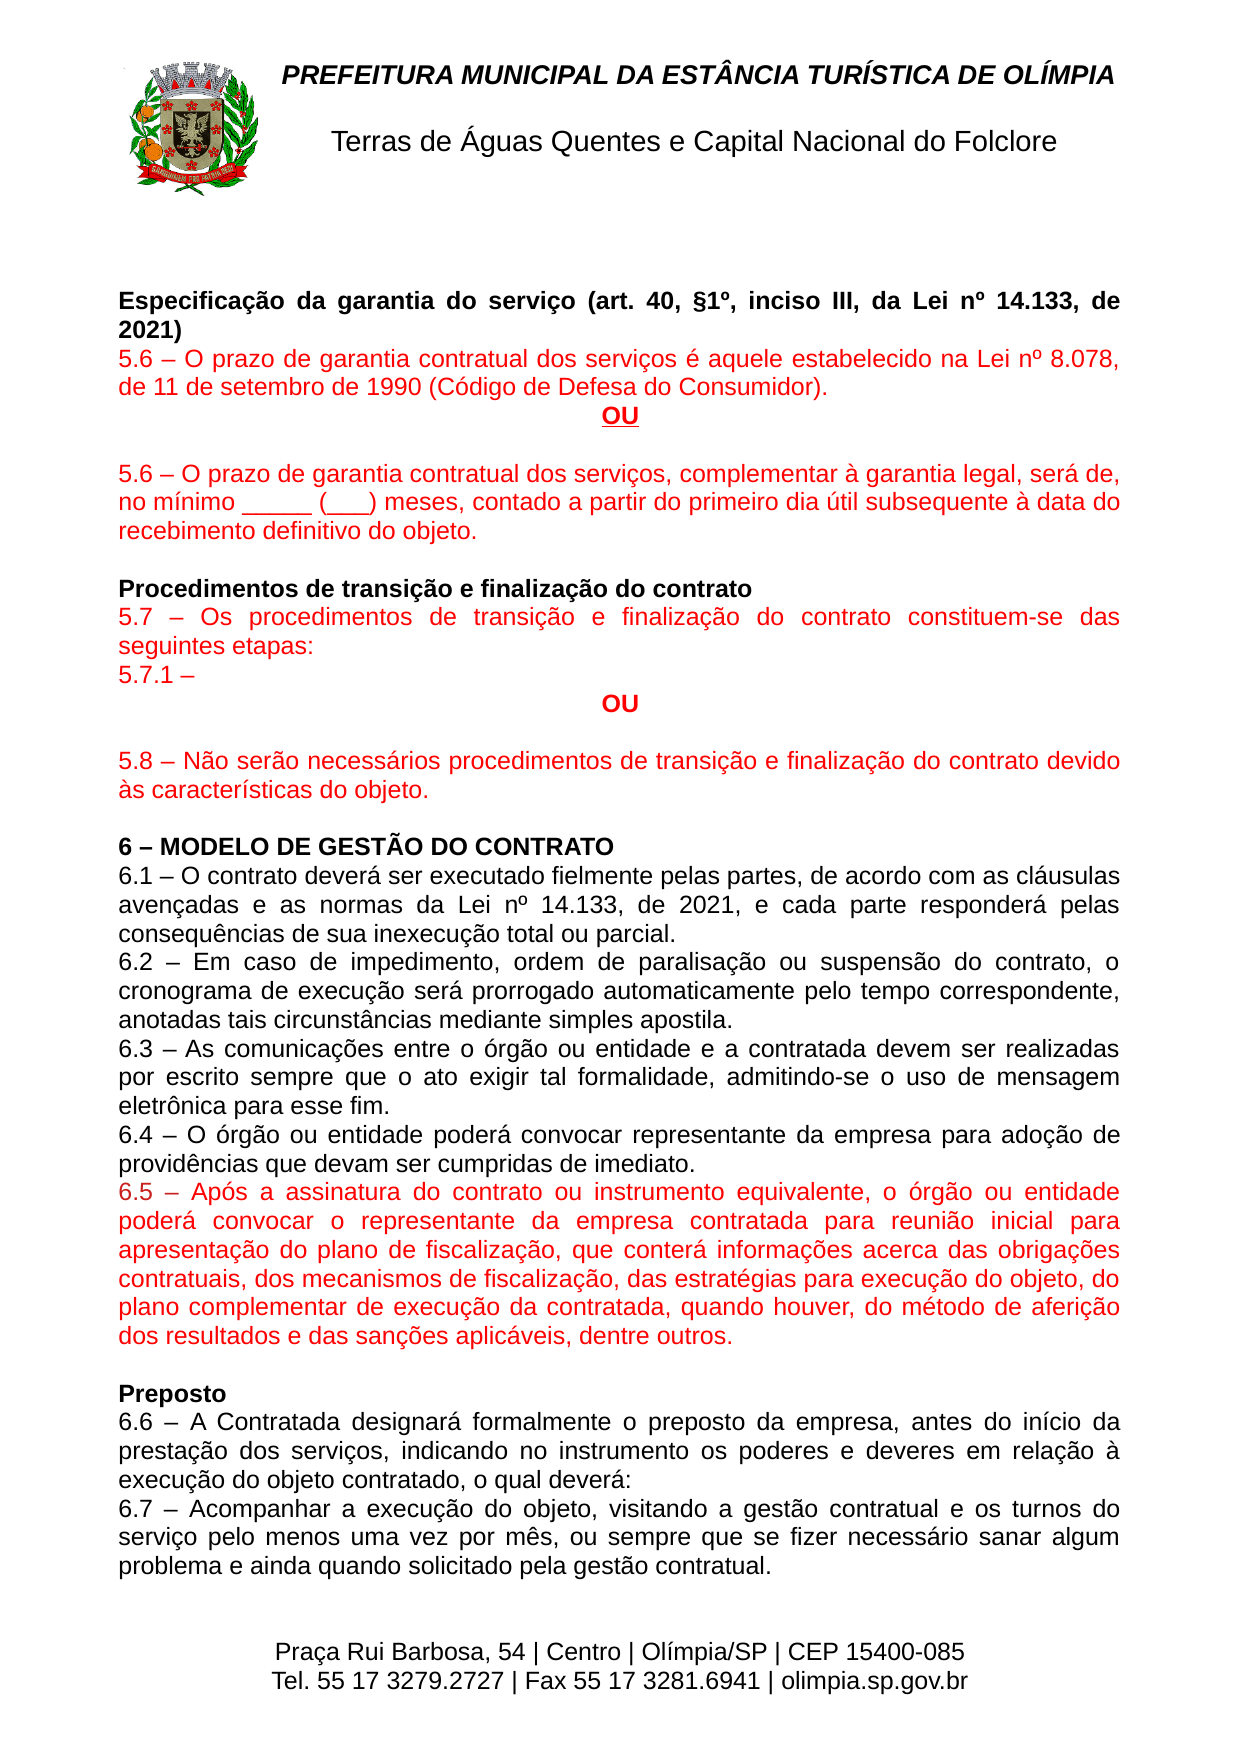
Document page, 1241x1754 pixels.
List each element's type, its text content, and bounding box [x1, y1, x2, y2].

list Preposto [118, 1378, 1122, 1407]
list 5.6 – O prazo de garantia contratual dos serviços, complementar à garantia legal, será de, no mínimo _____ (___) meses, contado a partir do primeiro dia útil subsequente à data do recebimento definitivo do objeto. [118, 458, 1122, 545]
subtitle Especificação da garantia do serviço (art. 40, §1º, inciso III, da Lei nº 14.133, de 2021) [118, 286, 1122, 343]
list 6.4 – O órgão ou entidade poderá convocar representante da empresa para adoção de providências que devam ser cumpridas de imediato. [118, 1120, 1122, 1177]
list 5.7 – Os procedimentos de transição e finalização do contrato constituem-se das seguintes etapas: [118, 602, 1122, 660]
list 5.7.1 – [118, 660, 1122, 688]
list 6.7 – Acompanhar a execução do objeto, visitando a gestão contratual e os turnos do serviço pelo menos uma vez por mês, ou sempre que se fizer necessário sanar algum problema e ainda quando solicitado pela gestão contratual. [118, 1493, 1122, 1580]
list 5.6 – O prazo de garantia contratual dos serviços é aquele estabelecido na Lei nº 8.078, de 11 de setembro de 1990 (Código de Defesa do Consumidor). [118, 343, 1122, 401]
list 6 – MODELO DE GESTÃO DO CONTRATO [118, 832, 1122, 861]
subtitle Procedimentos de transição e finalização do contrato [118, 573, 1122, 602]
list 6.5 – Após a assinatura do contrato ou instrumento equivalente, o órgão ou entidade poderá convocar o representante da empresa contratada para reunião inicial para apresentação do plano de fiscalização, que conterá informações acerca das obrigações contratuais, dos mecanismos de fiscalização, das estratégias para execução do objeto, do plano complementar de execução da contratada, quando houver, do método de aferição dos resultados e das sanções aplicáveis, dentre outros. [118, 1177, 1122, 1350]
list 6.3 – As comunicações entre o órgão ou entidade e a contratada devem ser realizadas por escrito sempre que o ato exigir tal formalidade, admitindo-se o uso de mensagem eletrônica para esse fim. [118, 1033, 1122, 1120]
list 6.1 – O contrato deverá ser executado fielmente pelas partes, de acordo com as cláusulas avençadas e as normas da Lei nº 14.133, de 2021, e cada parte responderá pelas consequências de sua inexecução total ou parcial. [118, 861, 1122, 947]
list 5.8 – Não serão necessários procedimentos de transição e finalização do contrato devido às características do objeto. [118, 746, 1122, 803]
list 6.6 – A Contratada designará formalmente o preposto da empresa, antes do início da prestação dos serviços, indicando no instrumento os poderes e deveres em relação à execução do objeto contratado, o qual deverá: [118, 1407, 1122, 1493]
picture [121, 59, 267, 200]
text OU [118, 688, 1122, 717]
list 6.2 – Em caso de impedimento, ordem de paralisação ou suspensão do contrato, o cronograma de execução será prorrogado automaticamente pelo tempo correspondente, anotadas tais circunstâncias mediante simples apostila. [118, 947, 1122, 1033]
text OU [118, 401, 1122, 430]
